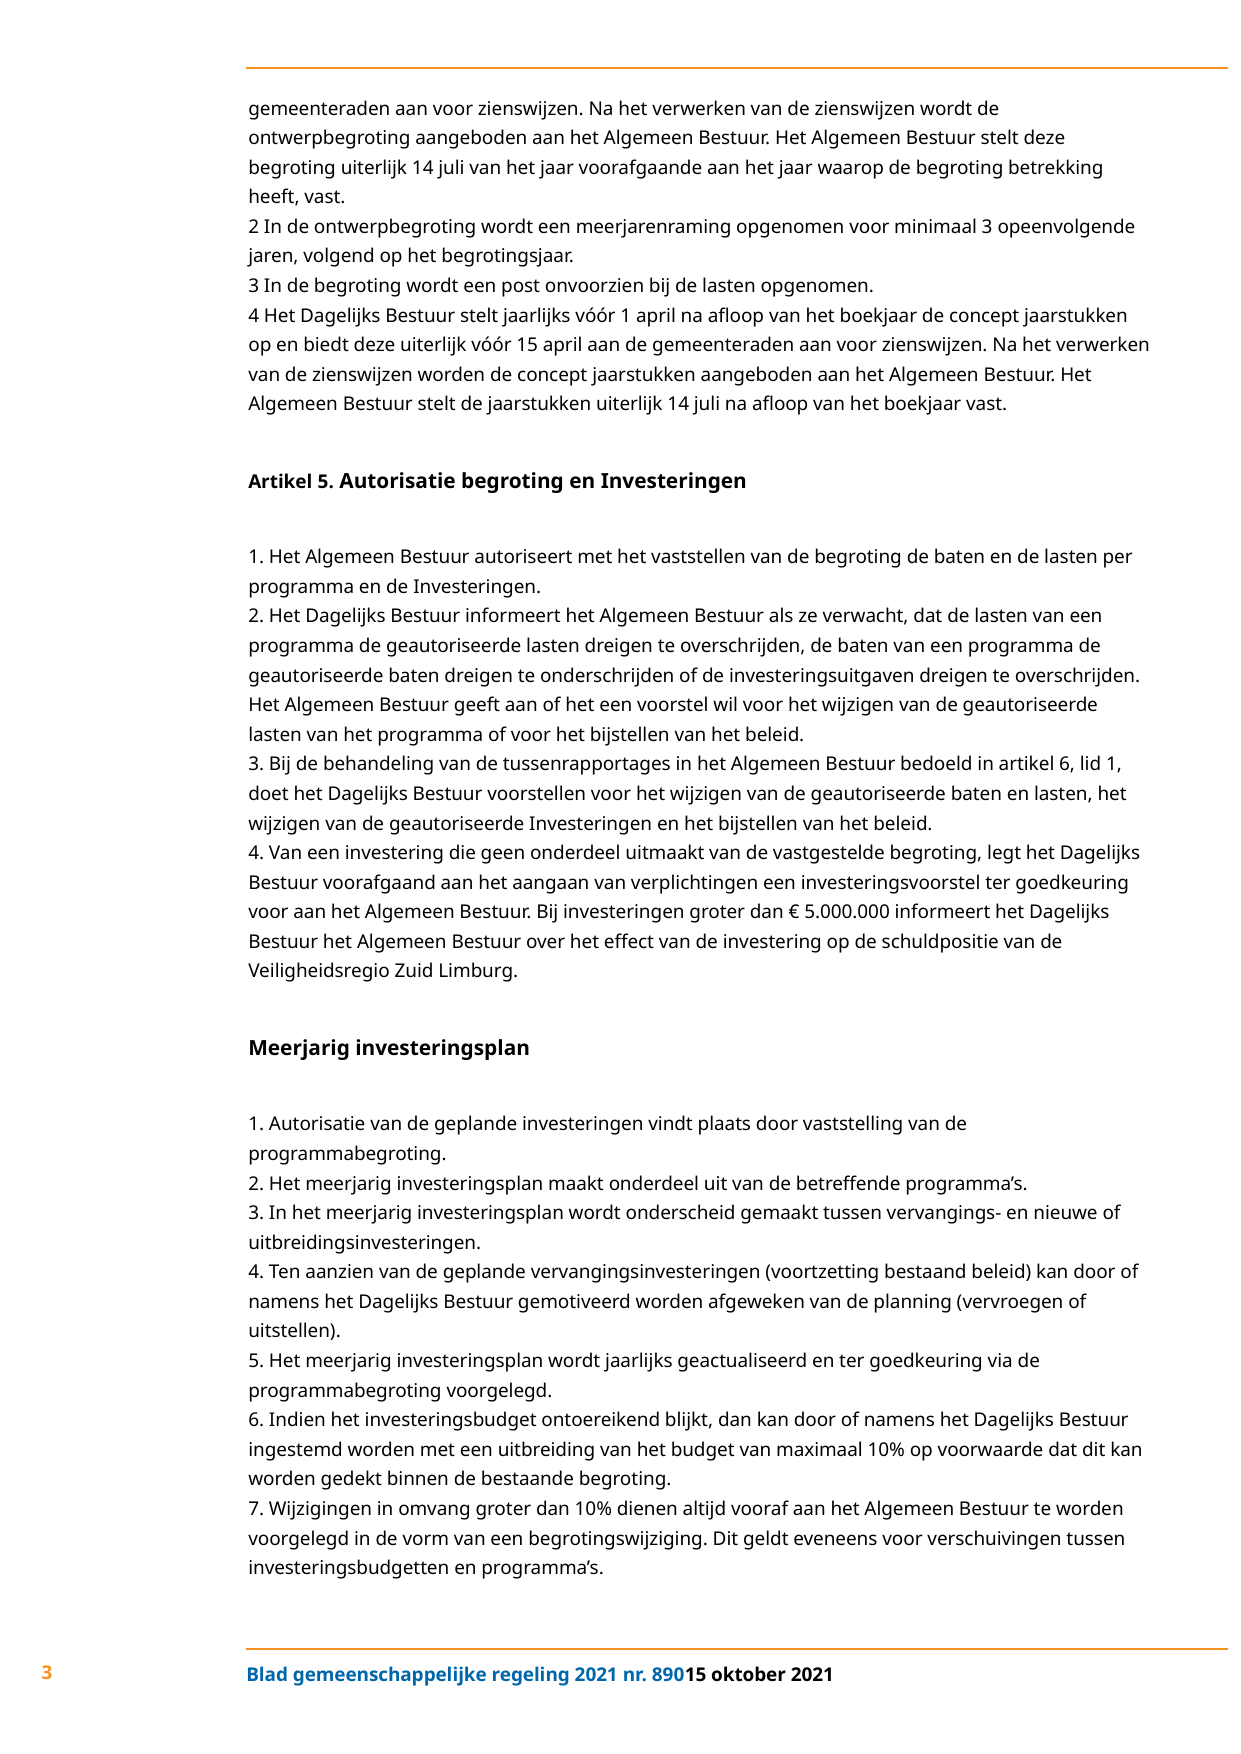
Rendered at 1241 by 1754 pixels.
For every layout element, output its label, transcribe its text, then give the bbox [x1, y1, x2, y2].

text 4. Ten aanzien van de geplande vervangingsinvesteringen (voortzetting bestaand beleid) kan door of namens het Dagelijks Bestuur gemotiveerd worden afgeweken van de planning (vervroegen of uitstellen). [248, 1258, 1152, 1343]
text 4. Van een investering die geen onderdeel uitmaakt van de vastgestelde begroting, legt het Dagelijks Bestuur voorafgaand aan het aangaan van verplichtingen een investeringsvoorstel ter goedkeuring voor aan het Algemeen Bestuur. Bij investeringen groter dan € 5.000.000 informeert het Dagelijks Bestuur het Algemeen Bestuur over het effect van de investering op de schuldpositie van de Veiligheidsregio Zuid Limburg. [248, 839, 1152, 983]
text 6. Indien het investeringsbudget ontoereikend blijkt, dan kan door of namens het Dagelijks Bestuur ingestemd worden met een uitbreiding van het budget van maximaal 10% op voorwaarde dat dit kan worden gedekt binnen de bestaande begroting. [248, 1406, 1152, 1491]
text 2. Het Dagelijks Bestuur informeert het Algemeen Bestuur als ze verwacht, dat de lasten van een programma de geautoriseerde lasten dreigen te overschrijden, de baten van een programma de geautoriseerde baten dreigen te onderschrijden of de investeringsuitgaven dreigen te overschrijden. Het Algemeen Bestuur geeft aan of het een voorstel wil voor het wijzigen van de geautoriseerde lasten van het programma of voor het bijstellen van het beleid. [248, 603, 1152, 747]
text 3 In de begroting wordt een post onvoorzien bij de lasten opgenomen. [248, 272, 1152, 298]
text 2 In de ontwerpbegroting wordt een meerjarenraming opgenomen voor minimaal 3 opeenvolgende jaren, volgend op het begrotingsjaar. [248, 213, 1152, 268]
text gemeenteraden aan voor zienswijzen. Na het verwerken van de zienswijzen wordt de ontwerpbegroting aangeboden aan het Algemeen Bestuur. Het Algemeen Bestuur stelt deze begroting uiterlijk 14 juli van het jaar voorafgaande aan het jaar waarop de begroting betrekking heeft, vast. [248, 95, 1152, 209]
picture [41, 47, 231, 172]
text 5. Het meerjarig investeringsplan wordt jaarlijks geactualiseerd en ter goedkeuring via de programmabegroting voorgelegd. [248, 1347, 1152, 1403]
text Meerjarig investeringsplan [248, 1033, 1152, 1061]
text Artikel 5. Autorisatie begroting en Investeringen [248, 466, 1152, 494]
text 7. Wijzigingen in omvang groter dan 10% dienen altijd vooraf aan het Algemeen Bestuur te worden voorgelegd in de vorm van een begrotingswijziging. Dit geldt eveneens voor verschuivingen tussen investeringsbudgetten en programma’s. [248, 1495, 1152, 1580]
text 1. Autorisatie van de geplande investeringen vindt plaats door vaststelling van de programmabegroting. [248, 1111, 1152, 1166]
text 4 Het Dagelijks Bestuur stelt jaarlijks vóór 1 april na afloop van het boekjaar de concept jaarstukken op en biedt deze uiterlijk vóór 15 april aan de gemeenteraden aan voor zienswijzen. Na het verwerken van de zienswijzen worden de concept jaarstukken aangeboden aan het Algemeen Bestuur. Het Algemeen Bestuur stelt de jaarstukken uiterlijk 14 juli na afloop van het boekjaar vast. [248, 302, 1152, 416]
text 3. Bij de behandeling van de tussenrapportages in het Algemeen Bestuur bedoeld in artikel 6, lid 1, doet het Dagelijks Bestuur voorstellen voor het wijzigen van de geautoriseerde baten en lasten, het wijzigen van de geautoriseerde Investeringen en het bijstellen van het beleid. [248, 751, 1152, 836]
text 3. In het meerjarig investeringsplan wordt onderscheid gemaakt tussen vervangings- en nieuwe of uitbreidingsinvesteringen. [248, 1199, 1152, 1255]
text 1. Het Algemeen Bestuur autoriseert met het vaststellen van de begroting de baten en de lasten per programma en de Investeringen. [248, 543, 1152, 599]
text 2. Het meerjarig investeringsplan maakt onderdeel uit van de betreffende programma’s. [248, 1170, 1152, 1196]
